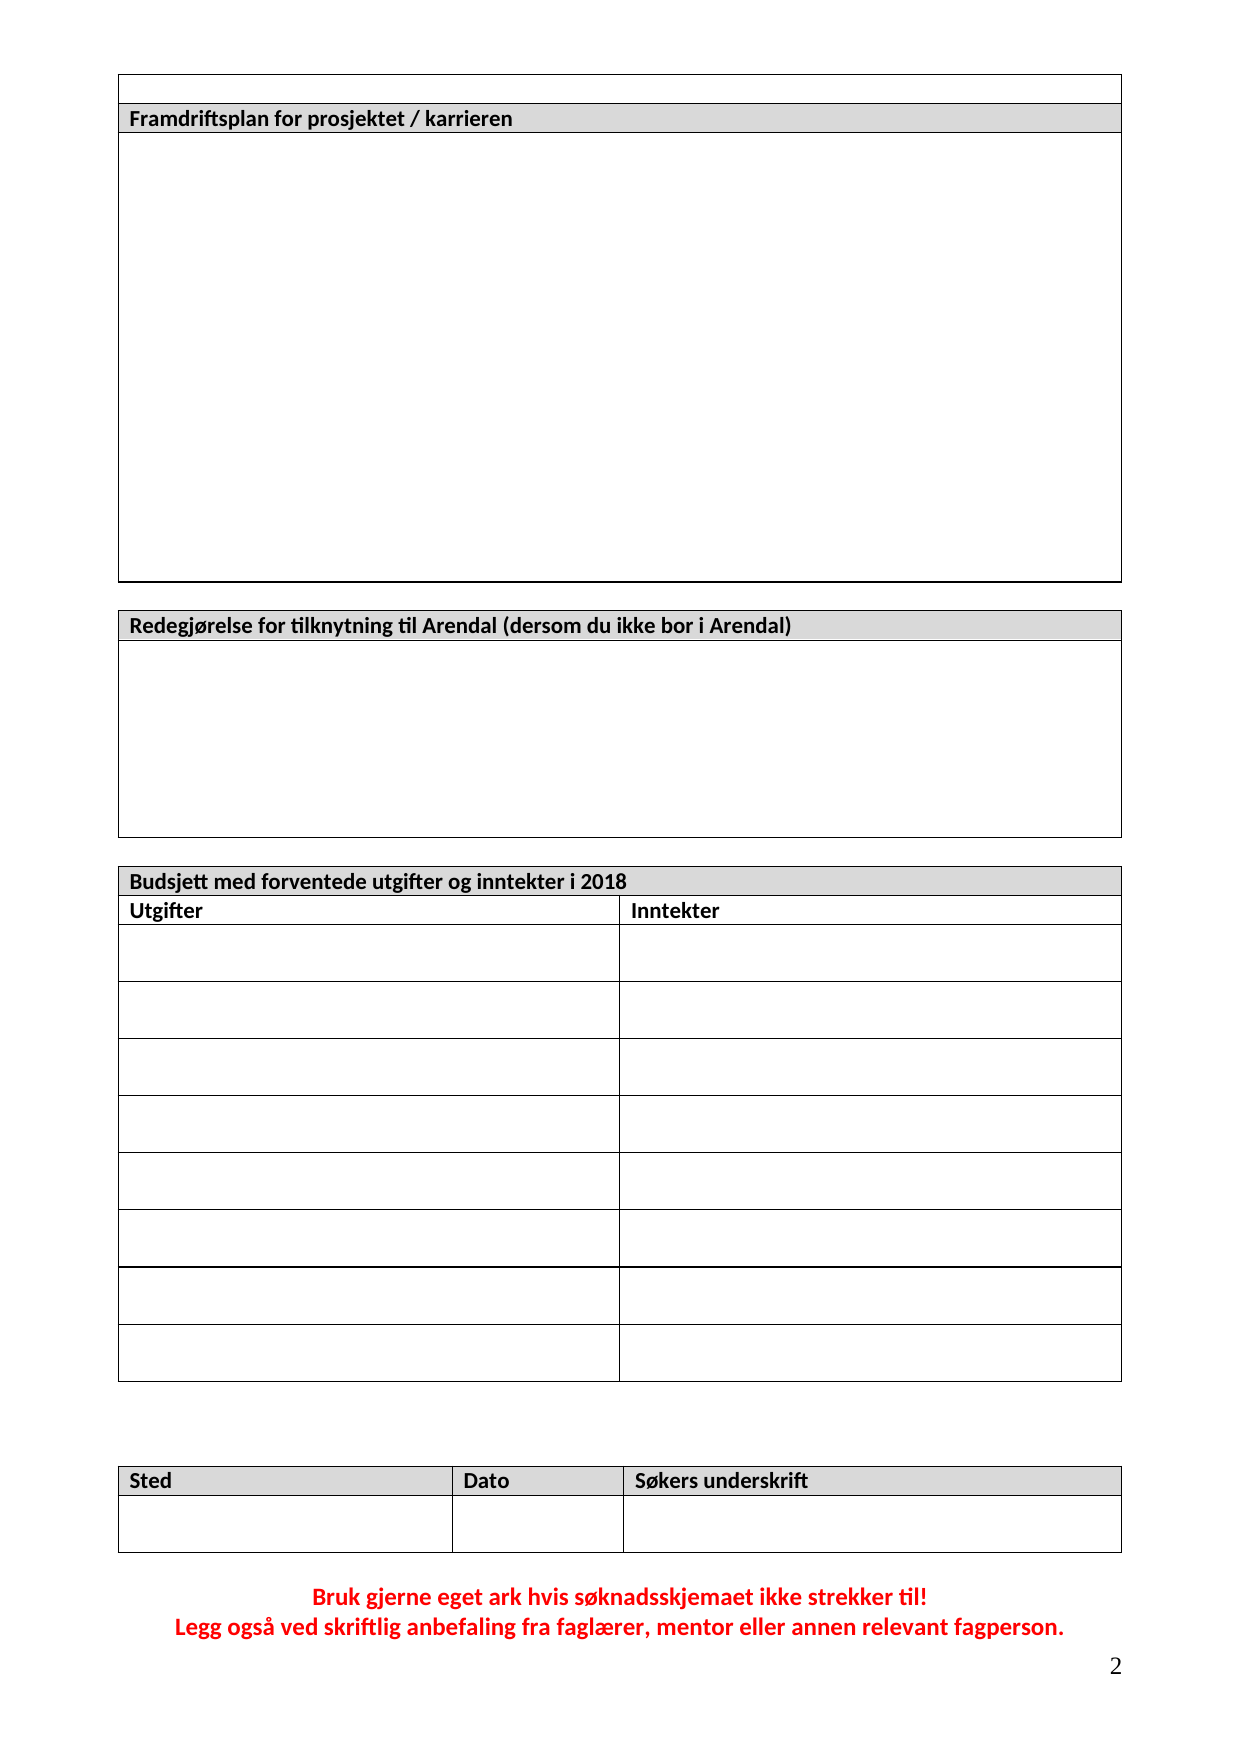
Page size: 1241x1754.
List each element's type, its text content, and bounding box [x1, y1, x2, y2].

table_cell [119, 1096, 619, 1152]
table_cell [119, 1039, 619, 1095]
table_header Dato [453, 1467, 623, 1495]
table_cell [620, 1153, 1121, 1209]
text Bruk gjerne eget ark hvis søknadsskjemaet ikke strekker til! [118, 1553, 1122, 1611]
table_cell [620, 1210, 1121, 1266]
table_header Søkers underskrift [624, 1467, 1121, 1495]
table_cell [119, 1153, 619, 1209]
table_cell [119, 925, 619, 981]
table_cell Utgifter [119, 896, 619, 924]
table_cell [119, 1210, 619, 1266]
table_cell [620, 1325, 1121, 1381]
table_cell [620, 1039, 1121, 1095]
table_cell [119, 1268, 619, 1323]
text Legg også ved skriftlig anbefaling fra faglærer, mentor eller annen relevant fagperson. [118, 1611, 1122, 1642]
table_cell Inntekter [620, 896, 1121, 924]
table_cell [119, 641, 1121, 837]
table_cell [620, 925, 1121, 981]
table_header Redegjørelse for tilknytning til Arendal (dersom du ikke bor i Arendal) [119, 611, 1121, 639]
table_cell [119, 75, 1121, 103]
table_header Sted [119, 1467, 452, 1495]
table_cell [624, 1496, 1121, 1552]
table_cell [119, 1496, 452, 1552]
table_cell [620, 1268, 1121, 1323]
table_header Budsjett med forventede utgifter og inntekter i 2018 [119, 867, 1121, 895]
table_cell [453, 1496, 623, 1552]
table_cell [620, 982, 1121, 1038]
table_cell [119, 982, 619, 1038]
table_cell [119, 1325, 619, 1381]
table_cell [620, 1096, 1121, 1152]
table_cell [119, 133, 1121, 581]
table_cell Framdriftsplan for prosjektet / karrieren [119, 104, 1121, 132]
